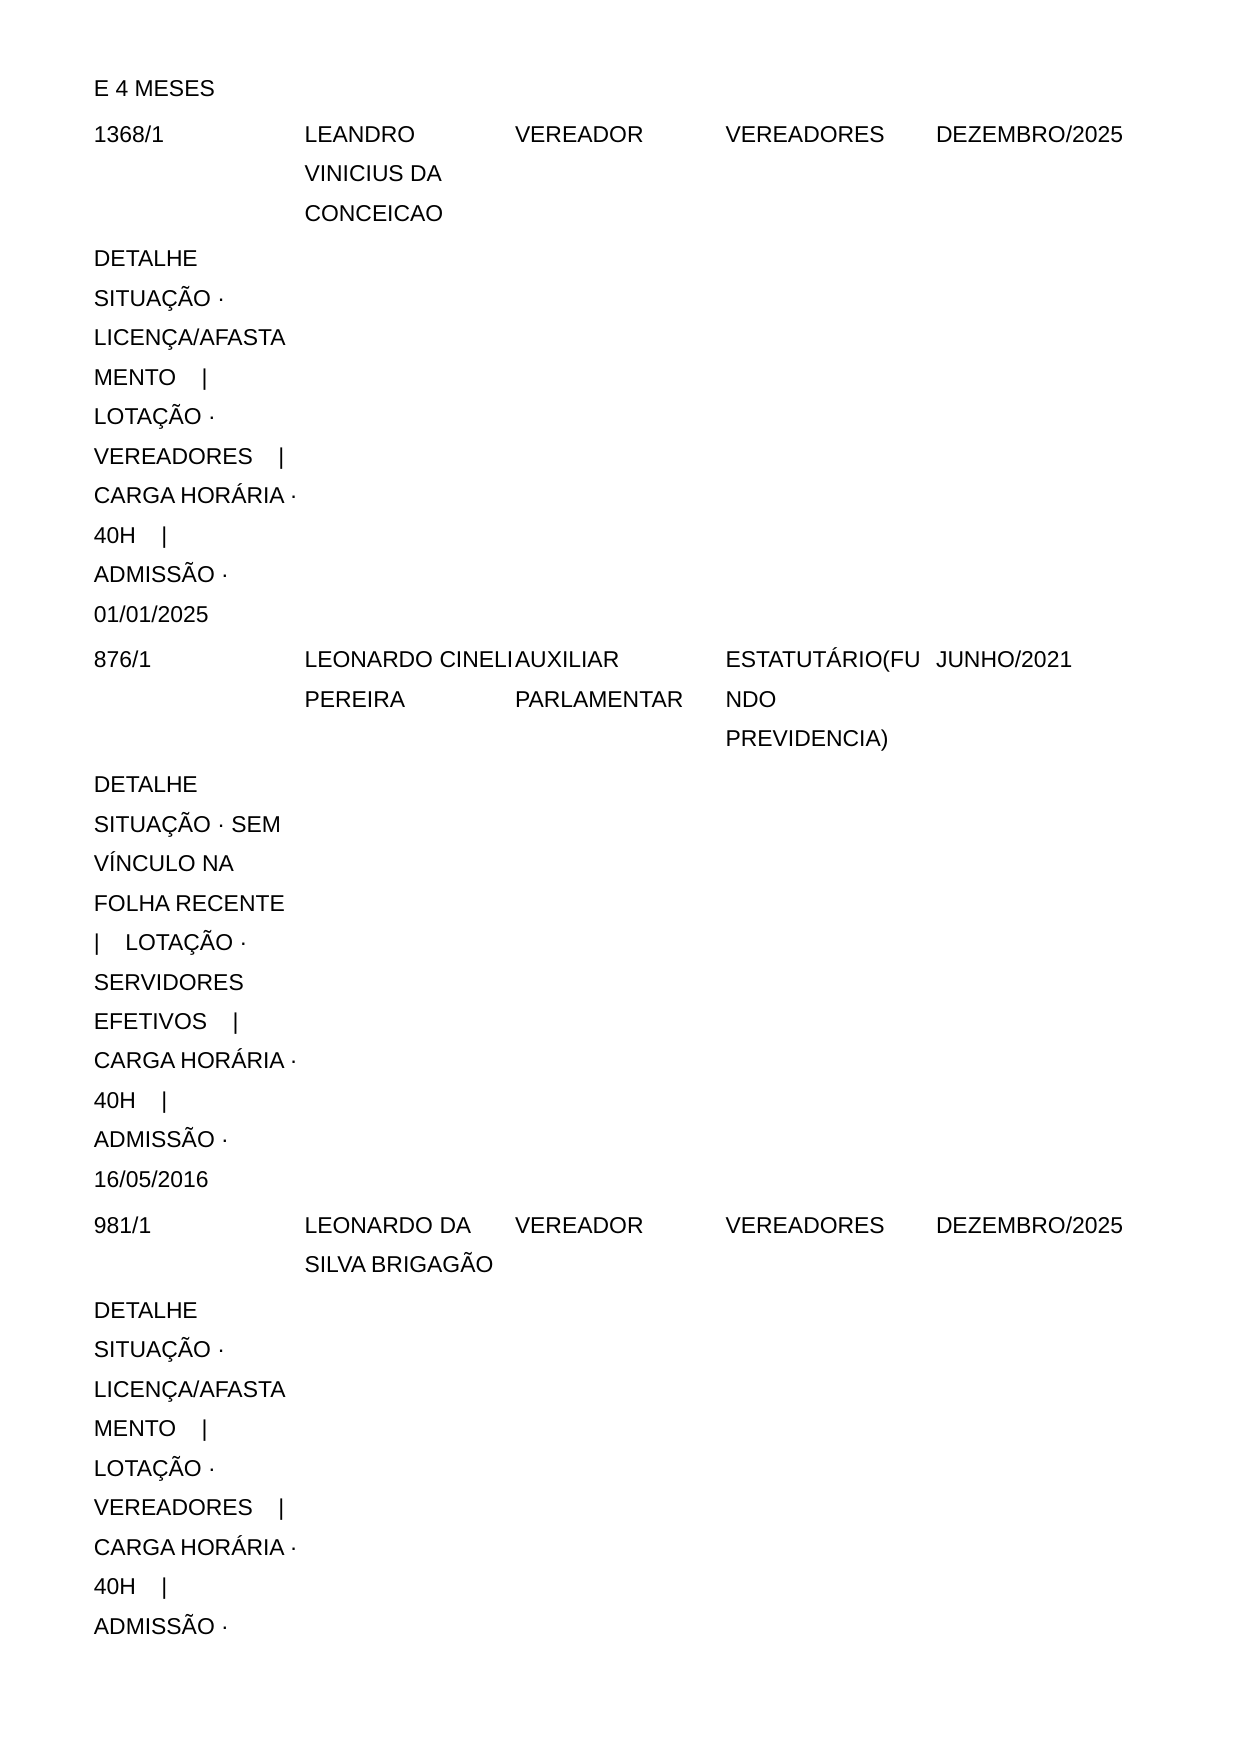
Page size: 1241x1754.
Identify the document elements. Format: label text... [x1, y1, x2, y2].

table_cell LEONARDO CINELI PEREIRA [304, 646, 515, 771]
table_cell VEREADOR [515, 121, 725, 245]
table_cell 876/1 [94, 646, 304, 771]
table_cell VEREADOR [515, 1212, 725, 1297]
table_cell LEONARDO DA SILVA BRIGAGÃO [304, 1212, 515, 1297]
table_cell ESTATUTÁRIO(FUNDO PREVIDENCIA) [725, 646, 936, 771]
table_cell E 4 MESES [94, 75, 304, 121]
table_cell VEREADORES [725, 121, 936, 245]
table_cell DETALHE SITUAÇÃO · LICENÇA/AFASTAMENTO | LOTAÇÃO · VEREADORES | CARGA HORÁRIA · 40H | ADMISSÃO · [94, 1297, 304, 1639]
table_cell LEANDRO VINICIUS DA CONCEICAO [304, 121, 515, 245]
table_cell DETALHE SITUAÇÃO · SEM VÍNCULO NA FOLHA RECENTE | LOTAÇÃO · SERVIDORES EFETIVOS | CARGA HORÁRIA · 40H | ADMISSÃO · 16/05/2016 [94, 771, 304, 1212]
table_cell 1368/1 [94, 121, 304, 245]
table_cell DEZEMBRO/2025 [936, 1212, 1146, 1297]
table_cell DETALHE SITUAÇÃO · LICENÇA/AFASTAMENTO | LOTAÇÃO · VEREADORES | CARGA HORÁRIA · 40H | ADMISSÃO · 01/01/2025 [94, 245, 304, 646]
table_cell VEREADORES [725, 1212, 936, 1297]
table_cell AUXILIAR PARLAMENTAR [515, 646, 725, 771]
table_cell DEZEMBRO/2025 [936, 121, 1146, 245]
table_cell 981/1 [94, 1212, 304, 1297]
table_cell JUNHO/2021 [936, 646, 1146, 771]
